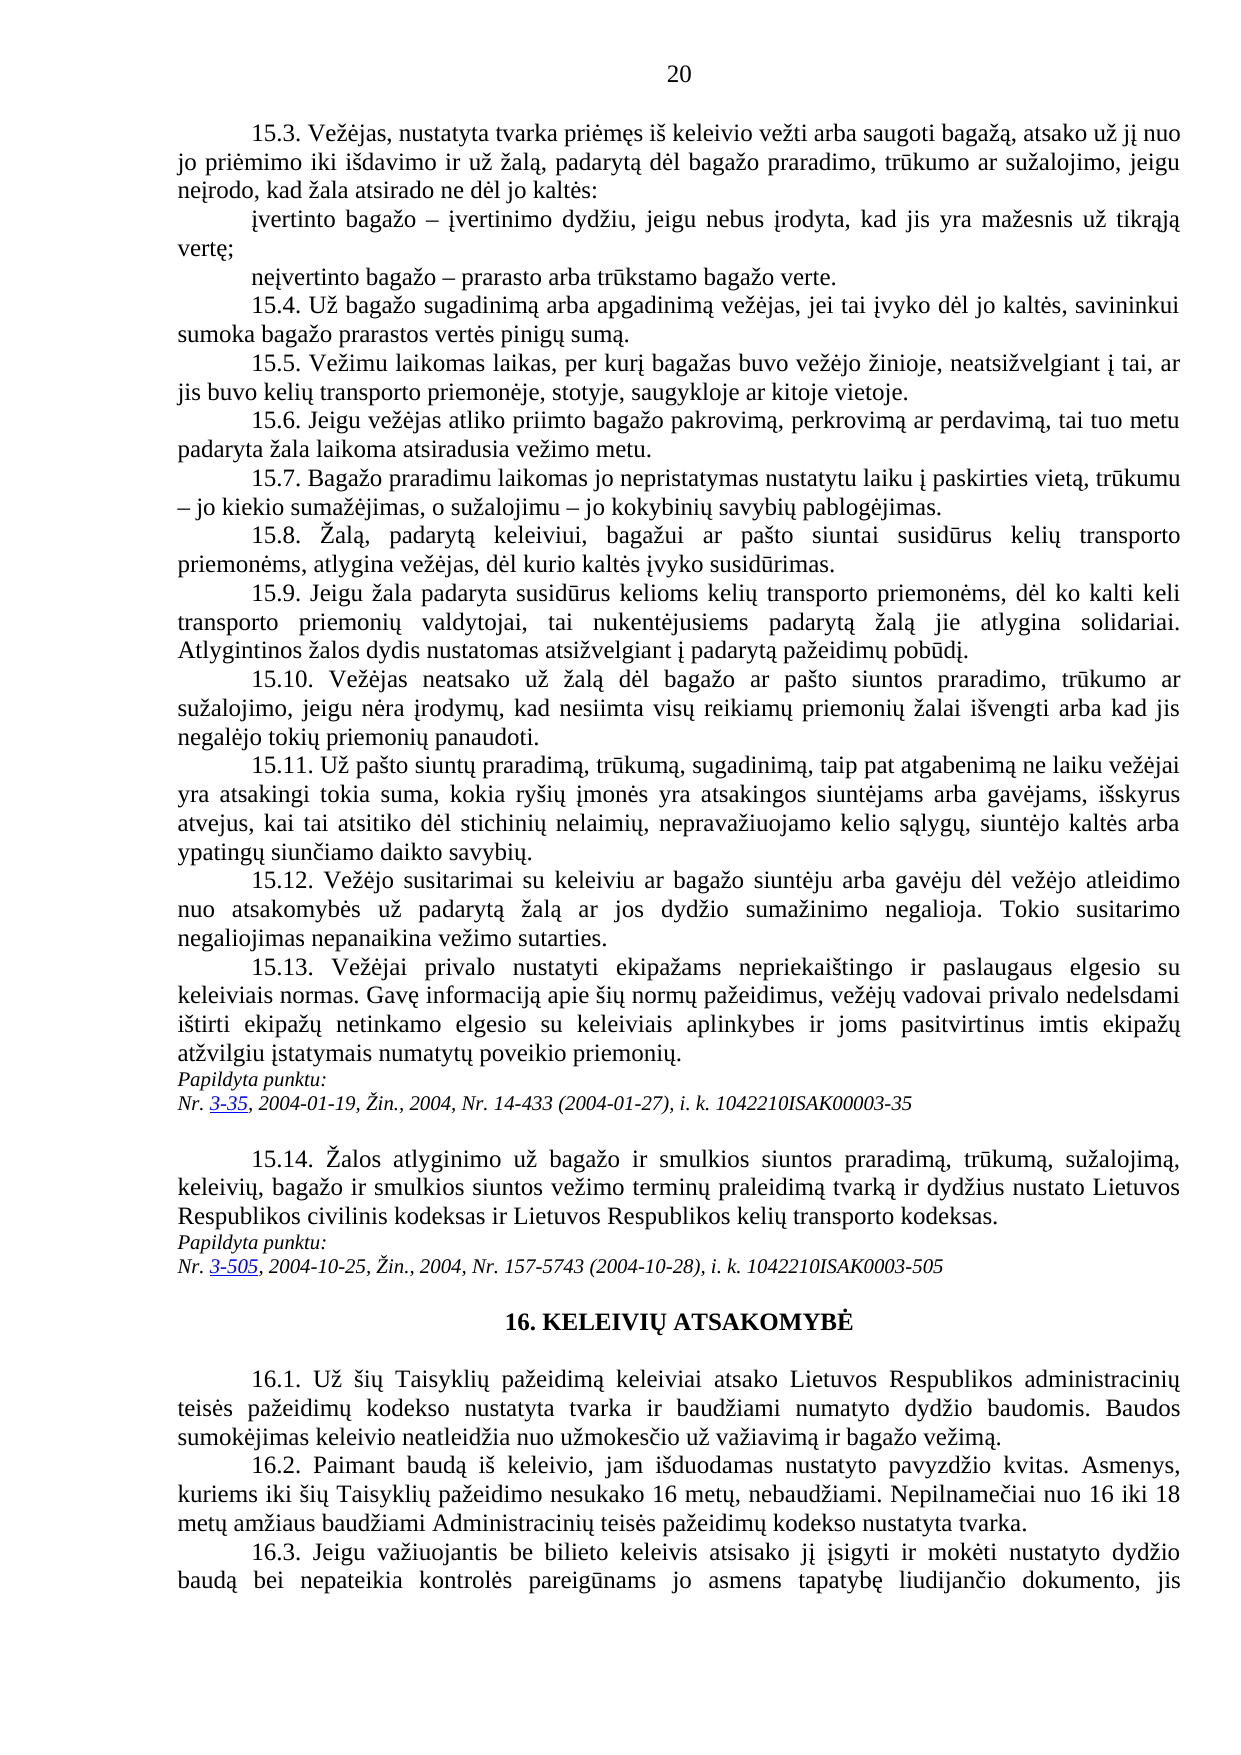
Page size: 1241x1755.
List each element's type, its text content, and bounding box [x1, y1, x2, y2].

text 15.10. Vežėjas neatsako už žalą dėl bagažo ar pašto siuntos praradimo, trūkumo ar sužalojimo, jeigu nėra įrodymų, kad nesiimta visų reikiamų priemonių žalai išvengti arba kad jis negalėjo tokių priemonių panaudoti. [177, 664, 1181, 751]
text 15.12. Vežėjo susitarimai su keleiviu ar bagažo siuntėju arba gavėju dėl vežėjo atleidimo nuo atsakomybės už padarytą žalą ar jos dydžio sumažinimo negalioja. Tokio susitarimo negaliojimas nepanaikina vežimo sutarties. [177, 866, 1181, 952]
text 16. KELEIVIŲ ATSAKOMYBĖ [177, 1307, 1181, 1336]
text 16.3. Jeigu važiuojantis be bilieto keleivis atsisako jį įsigyti ir mokėti nustatyto dydžio baudą bei nepateikia kontrolės pareigūnams jo asmens tapatybę liudijančio dokumento, jis [177, 1537, 1181, 1594]
text Nr. 3-35, 2004-01-19, Žin., 2004, Nr. 14-433 (2004-01-27), i. k. 1042210ISAK00003-35 [177, 1091, 1181, 1115]
text 16.2. Paimant baudą iš keleivio, jam išduodamas nustatyto pavyzdžio kvitas. Asmenys, kuriems iki šių Taisyklių pažeidimo nesukako 16 metų, nebaudžiami. Nepilnamečiai nuo 16 iki 18 metų amžiaus baudžiami Administracinių teisės pažeidimų kodekso nustatyta tvarka. [177, 1451, 1181, 1537]
text Papildyta punktu: [177, 1067, 1181, 1091]
text 15.14. Žalos atlyginimo už bagažo ir smulkios siuntos praradimą, trūkumą, sužalojimą, keleivių, bagažo ir smulkios siuntos vežimo terminų praleidimą tvarką ir dydžius nustato Lietuvos Respublikos civilinis kodeksas ir Lietuvos Respublikos kelių transporto kodeksas. [177, 1144, 1181, 1230]
text 15.8. Žalą, padarytą keleiviui, bagažui ar pašto siuntai susidūrus kelių transporto priemonėms, atlygina vežėjas, dėl kurio kaltės įvyko susidūrimas. [177, 521, 1181, 578]
text 15.3. Vežėjas, nustatyta tvarka priėmęs iš keleivio vežti arba saugoti bagažą, atsako už jį nuo jo priėmimo iki išdavimo ir už žalą, padarytą dėl bagažo praradimo, trūkumo ar sužalojimo, jeigu neįrodo, kad žala atsirado ne dėl jo kaltės: [177, 118, 1181, 204]
text 15.13. Vežėjai privalo nustatyti ekipažams nepriekaištingo ir paslaugaus elgesio su keleiviais normas. Gavę informaciją apie šių normų pažeidimus, vežėjų vadovai privalo nedelsdami ištirti ekipažų netinkamo elgesio su keleiviais aplinkybes ir joms pasitvirtinus imtis ekipažų atžvilgiu įstatymais numatytų poveikio priemonių. [177, 952, 1181, 1067]
text 15.9. Jeigu žala padaryta susidūrus kelioms kelių transporto priemonėms, dėl ko kalti keli transporto priemonių valdytojai, tai nukentėjusiems padarytą žalą jie atlygina solidariai. Atlygintinos žalos dydis nustatomas atsižvelgiant į padarytą pažeidimų pobūdį. [177, 578, 1181, 664]
text 15.6. Jeigu vežėjas atliko priimto bagažo pakrovimą, perkrovimą ar perdavimą, tai tuo metu padaryta žala laikoma atsiradusia vežimo metu. [177, 406, 1181, 463]
text Nr. 3-505, 2004-10-25, Žin., 2004, Nr. 157-5743 (2004-10-28), i. k. 1042210ISAK0003-505 [177, 1254, 1181, 1278]
text 15.4. Už bagažo sugadinimą arba apgadinimą vežėjas, jei tai įvyko dėl jo kaltės, savininkui sumoka bagažo prarastos vertės pinigų sumą. [177, 291, 1181, 348]
text 15.5. Vežimu laikomas laikas, per kurį bagažas buvo vežėjo žinioje, neatsižvelgiant į tai, ar jis buvo kelių transporto priemonėje, stotyje, saugykloje ar kitoje vietoje. [177, 348, 1181, 406]
text 15.7. Bagažo praradimu laikomas jo nepristatymas nustatytu laiku į paskirties vietą, trūkumu – jo kiekio sumažėjimas, o sužalojimu – jo kokybinių savybių pablogėjimas. [177, 463, 1181, 521]
text 16.1. Už šių Taisyklių pažeidimą keleiviai atsako Lietuvos Respublikos administracinių teisės pažeidimų kodekso nustatyta tvarka ir baudžiami numatyto dydžio baudomis. Baudos sumokėjimas keleivio neatleidžia nuo užmokesčio už važiavimą ir bagažo vežimą. [177, 1364, 1181, 1451]
text Papildyta punktu: [177, 1230, 1181, 1254]
text 15.11. Už pašto siuntų praradimą, trūkumą, sugadinimą, taip pat atgabenimą ne laiku vežėjai yra atsakingi tokia suma, kokia ryšių įmonės yra atsakingos siuntėjams arba gavėjams, išskyrus atvejus, kai tai atsitiko dėl stichinių nelaimių, nepravažiuojamo kelio sąlygų, siuntėjo kaltės arba ypatingų siunčiamo daikto savybių. [177, 751, 1181, 866]
text neįvertinto bagažo – prarasto arba trūkstamo bagažo verte. [177, 262, 1181, 291]
text įvertinto bagažo – įvertinimo dydžiu, jeigu nebus įrodyta, kad jis yra mažesnis už tikrąją vertę; [177, 204, 1181, 262]
